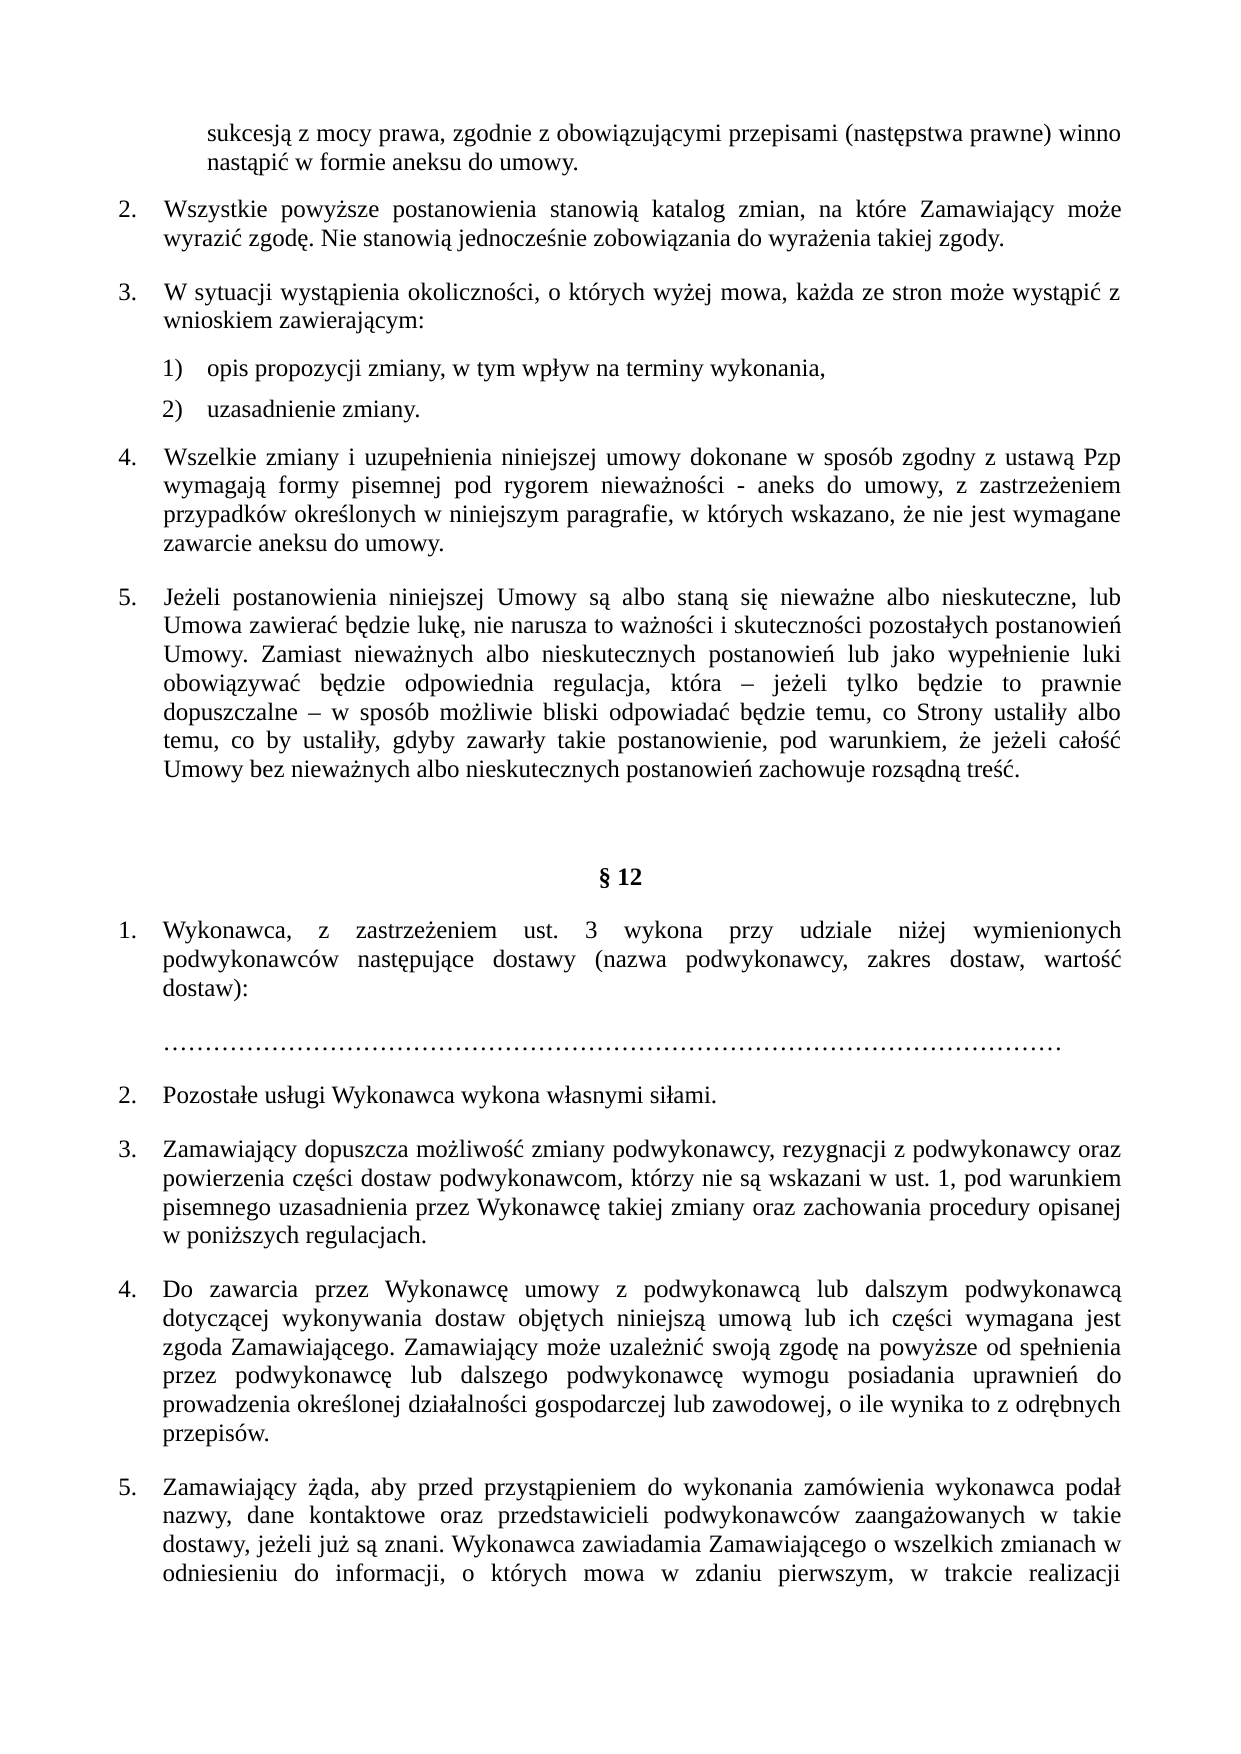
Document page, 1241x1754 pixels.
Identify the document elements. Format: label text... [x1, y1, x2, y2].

text 1. Wykonawca, z zastrzeżeniem ust. 3 wykona przy udziale niżej wymienionych podwykonawców następujące dostawy (nazwa podwykonawcy, zakres dostaw, wartość dostaw): [118, 916, 1122, 1002]
list Wszystkie powyższe postanowienia stanowią katalog zmian, na które Zamawiający może wyrazić zgodę. Nie stanowią jednocześnie zobowiązania do wyrażenia takiej zgody. [118, 194, 1122, 252]
text 4. Do zawarcia przez Wykonawcę umowy z podwykonawcą lub dalszym podwykonawcą dotyczącej wykonywania dostaw objętych niniejszą umową lub ich części wymagana jest zgoda Zamawiającego. Zamawiający może uzależnić swoją zgodę na powyższe od spełnienia przez podwykonawcę lub dalszego podwykonawcę wymogu posiadania uprawnień do prowadzenia określonej działalności gospodarczej lub zawodowej, o ile wynika to z odrębnych przepisów. [118, 1274, 1122, 1447]
text 3. Zamawiający dopuszcza możliwość zmiany podwykonawcy, rezygnacji z podwykonawcy oraz powierzenia części dostaw podwykonawcom, którzy nie są wskazani w ust. 1, pod warunkiem pisemnego uzasadnienia przez Wykonawcę takiej zmiany oraz zachowania procedury opisanej w poniższych regulacjach. [118, 1134, 1122, 1249]
text 2. Pozostałe usługi Wykonawca wykona własnymi siłami. [118, 1081, 1122, 1109]
text ……………………………………………………………………………………………… [118, 1027, 1122, 1056]
text § 12 [118, 862, 1122, 891]
list W sytuacji wystąpienia okoliczności, o których wyżej mowa, każda ze stron może wystąpić z wnioskiem zawierającym: [118, 277, 1122, 334]
list opis propozycji zmiany, w tym wpływ na terminy wykonania, [162, 353, 1122, 382]
list sukcesją z mocy prawa, zgodnie z obowiązującymi przepisami (następstwa prawne) winno nastąpić w formie aneksu do umowy. [162, 118, 1122, 176]
list Wszelkie zmiany i uzupełnienia niniejszej umowy dokonane w sposób zgodny z ustawą Pzp wymagają formy pisemnej pod rygorem nieważności - aneks do umowy, z zastrzeżeniem przypadków określonych w niniejszym paragrafie, w których wskazano, że nie jest wymagane zawarcie aneksu do umowy. [118, 442, 1122, 557]
list uzasadnienie zmiany. [162, 394, 1122, 423]
text 5. Zamawiający żąda, aby przed przystąpieniem do wykonania zamówienia wykonawca podał nazwy, dane kontaktowe oraz przedstawicieli podwykonawców zaangażowanych w takie dostawy, jeżeli już są znani. Wykonawca zawiadamia Zamawiającego o wszelkich zmianach w odniesieniu do informacji, o których mowa w zdaniu pierwszym, w trakcie realizacji [118, 1472, 1122, 1587]
list Jeżeli postanowienia niniejszej Umowy są albo staną się nieważne albo nieskuteczne, lub Umowa zawierać będzie lukę, nie narusza to ważności i skuteczności pozostałych postanowień Umowy. Zamiast nieważnych albo nieskutecznych postanowień lub jako wypełnienie luki obowiązywać będzie odpowiednia regulacja, która – jeżeli tylko będzie to prawnie dopuszczalne – w sposób możliwie bliski odpowiadać będzie temu, co Strony ustaliły albo temu, co by ustaliły, gdyby zawarły takie postanowienie, pod warunkiem, że jeżeli całość Umowy bez nieważnych albo nieskutecznych postanowień zachowuje rozsądną treść. [118, 582, 1122, 783]
